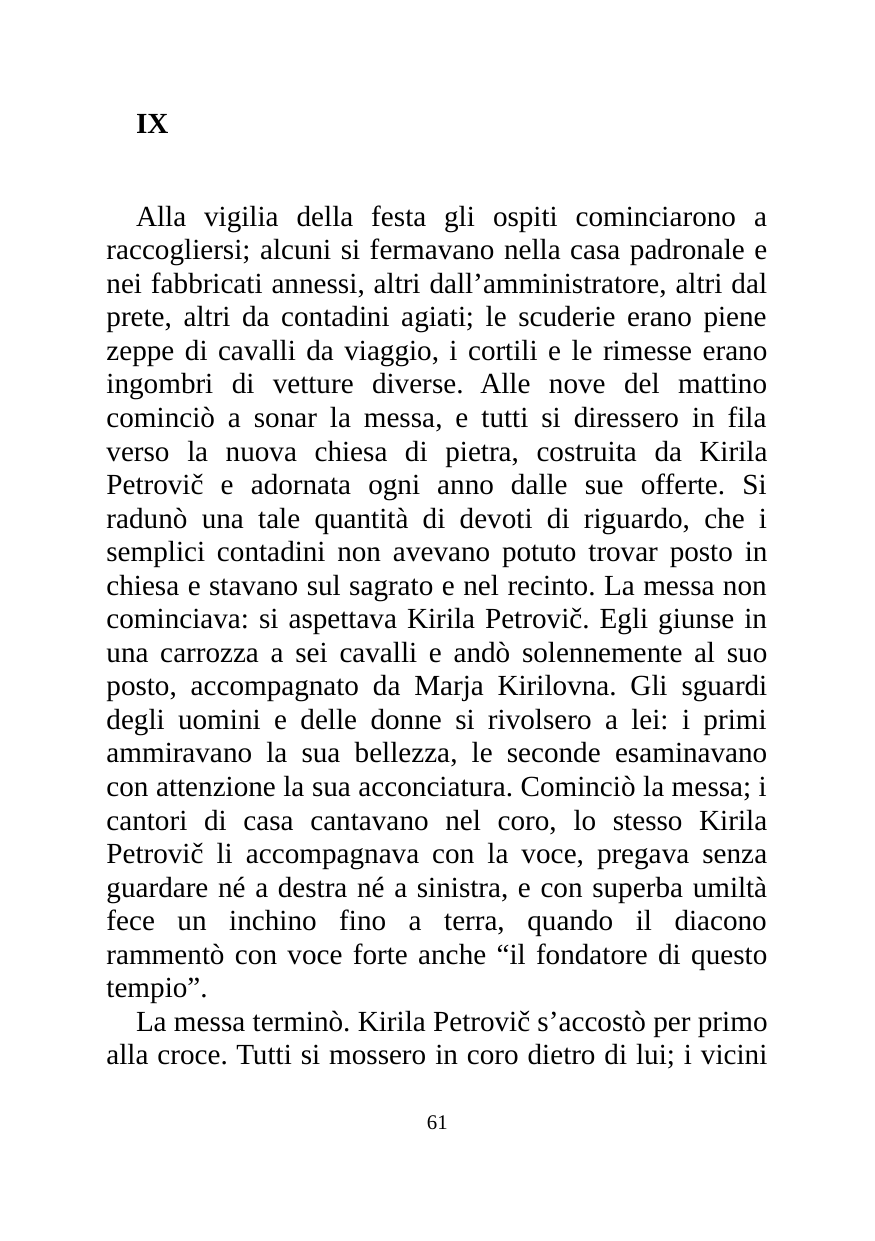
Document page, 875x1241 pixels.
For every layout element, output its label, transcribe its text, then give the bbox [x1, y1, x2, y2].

subtitle IX [106, 106, 768, 140]
text La messa terminò. Kirila Petrovič s’accostò per primo alla croce. Tutti si mossero in coro dietro di lui; i vicini [106, 1004, 768, 1071]
text Alla vigilia della festa gli ospiti cominciarono a raccogliersi; alcuni si fermavano nella casa padronale e nei fabbricati annessi, altri dall’amministratore, altri dal prete, altri da contadini agiati; le scuderie erano piene zeppe di cavalli da viaggio, i cortili e le rimesse erano ingombri di vetture diverse. Alle nove del mattino cominciò a sonar la messa, e tutti si diressero in fila verso la nuova chiesa di pietra, costruita da Kirila Petrovič e adornata ogni anno dalle sue offerte. Si radunò una tale quantità di devoti di riguardo, che i semplici contadini non avevano potuto trovar posto in chiesa e stavano sul sagrato e nel recinto. La messa non cominciava: si aspettava Kirila Petrovič. Egli giunse in una carrozza a sei cavalli e andò solennemente al suo posto, accompagnato da Marja Kirilovna. Gli sguardi degli uomini e delle donne si rivolsero a lei: i primi ammiravano la sua bellezza, le seconde esaminavano con attenzione la sua acconciatura. Cominciò la messa; i cantori di casa cantavano nel coro, lo stesso Kirila Petrovič li accompagnava con la voce, pregava senza guardare né a destra né a sinistra, e con superba umiltà fece un inchino fino a terra, quando il diacono rammentò con voce forte anche “il fondatore di questo tempio”. [106, 199, 768, 1004]
